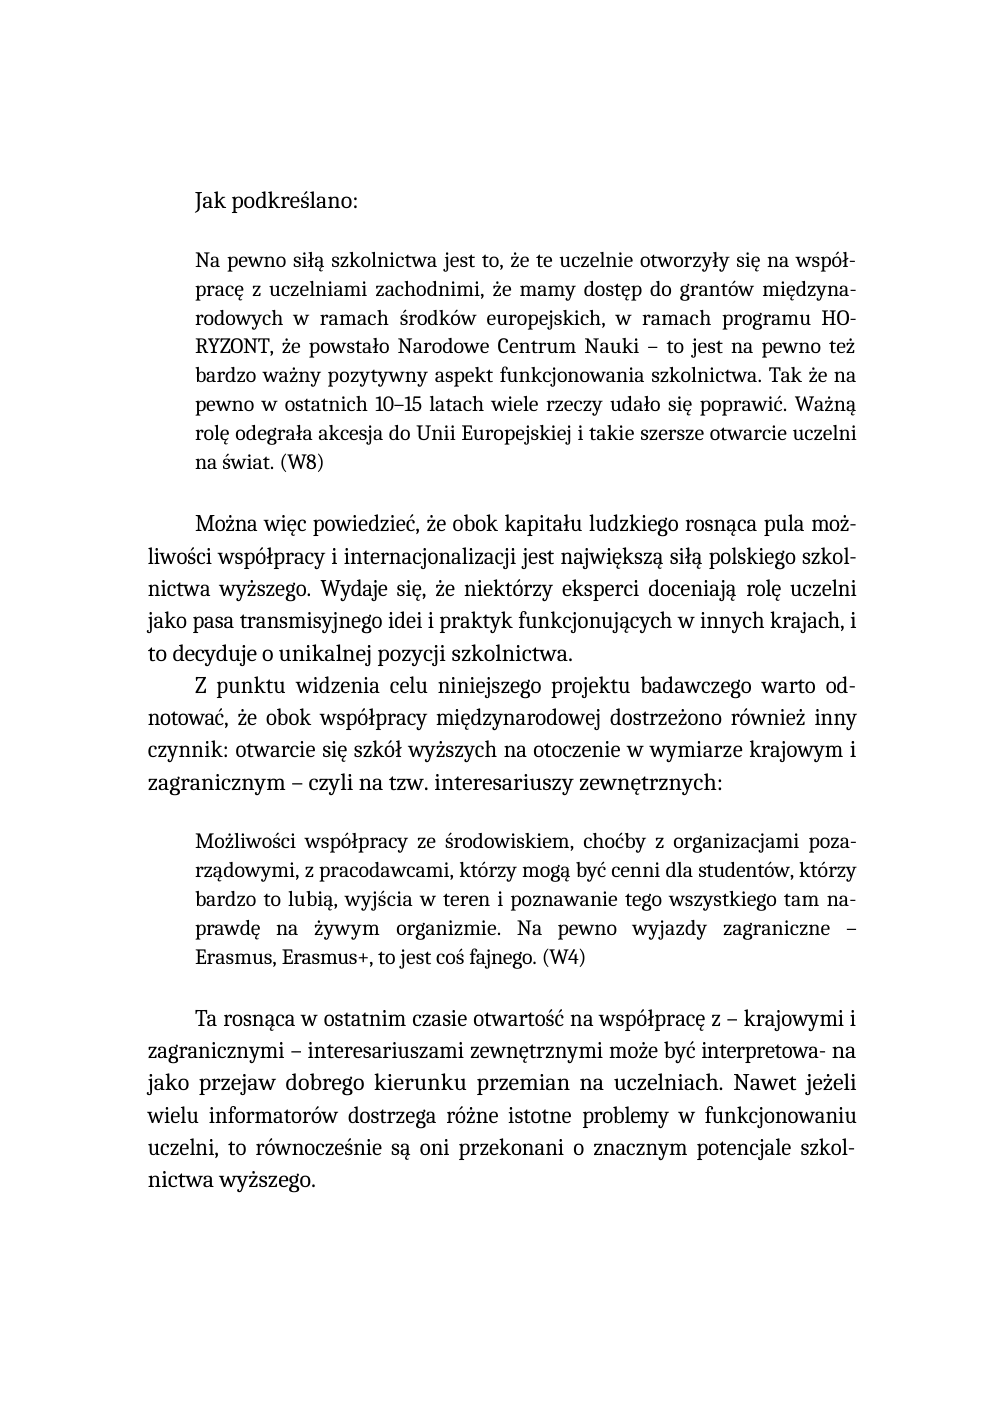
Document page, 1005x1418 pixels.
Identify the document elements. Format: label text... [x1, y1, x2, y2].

text Z punktu widzenia celu niniejszego projektu badawczego warto od- notować, że obok współpracy międzynarodowej dostrzeżono również inny czynnik: otwarcie się szkół wyższych na otoczenie w wymiarze krajowym i zagranicznym – czyli na tzw. interesariuszy zewnętrznych: [148, 672, 857, 796]
text Możliwości współpracy ze środowiskiem, choćby z organizacjami poza- rządowymi, z pracodawcami, którzy mogą być cenni dla studentów, którzy bardzo to lubią, wyjścia w teren i poznawanie tego wszystkiego tam na- prawdę na żywym organizmie. Na pewno wyjazdy zagraniczne – Erasmus, Erasmus+, to jest coś fajnego. (W4) [195, 829, 857, 970]
text Jak podkreślano: [195, 187, 869, 215]
text Można więc powiedzieć, że obok kapitału ludzkiego rosnąca pula moż- liwości współpracy i internacjonalizacji jest największą siłą polskiego szkol- nictwa wyższego. Wydaje się, że niektórzy eksperci doceniają rolę uczelni jako pasa transmisyjnego idei i praktyk funkcjonujących w innych krajach, i to decyduje o unikalnej pozycji szkolnictwa. [148, 510, 857, 667]
text Ta rosnąca w ostatnim czasie otwartość na współpracę z – krajowymi i zagranicznymi – interesariuszami zewnętrznymi może być interpretowa- na jako przejaw dobrego kierunku przemian na uczelniach. Nawet jeżeli wielu informatorów dostrzega różne istotne problemy w funkcjonowaniu uczelni, to równocześnie są oni przekonani o znacznym potencjale szkol- nictwa wyższego. [148, 1005, 857, 1194]
text Na pewno siłą szkolnictwa jest to, że te uczelnie otworzyły się na współ- pracę z uczelniami zachodnimi, że mamy dostęp do grantów międzyna- rodowych w ramach środków europejskich, w ramach programu HO- RYZONT, że powstało Narodowe Centrum Nauki – to jest na pewno też bardzo ważny pozytywny aspekt funkcjonowania szkolnictwa. Tak że na pewno w ostatnich 10–15 latach wiele rzeczy udało się poprawić. Ważną rolę odegrała akcesja do Unii Europejskiej i takie szersze otwarcie uczelni na świat. (W8) [195, 247, 857, 475]
